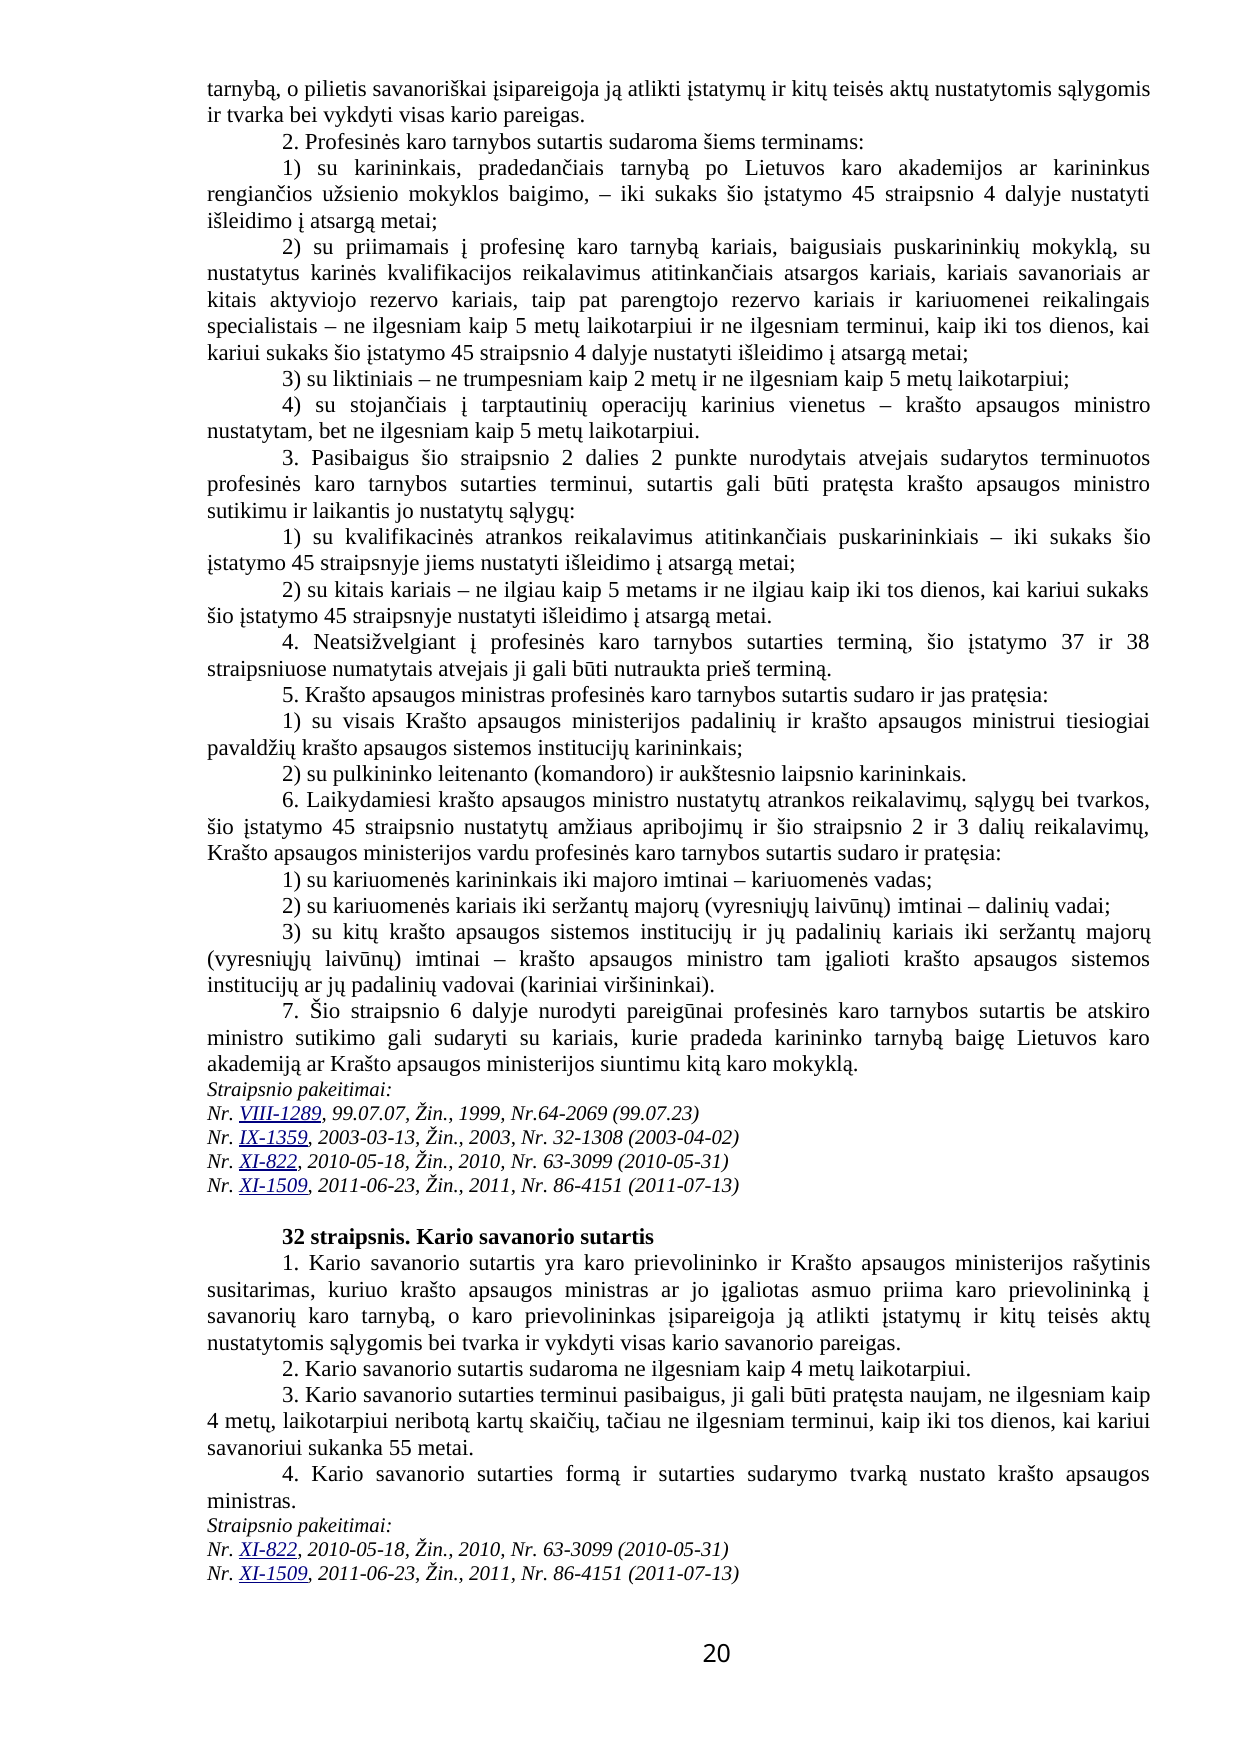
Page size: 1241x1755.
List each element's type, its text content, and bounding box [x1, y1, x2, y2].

text 2. Kario savanorio sutartis sudaroma ne ilgesniam kaip 4 metų laikotarpiui. [207, 1355, 1152, 1381]
text 1) su karininkais, pradedančiais tarnybą po Lietuvos karo akademijos ar karininkus rengiančios užsienio mokyklos baigimo, – iki sukaks šio įstatymo 45 straipsnio 4 dalyje nustatyti išleidimo į atsargą metai; [207, 154, 1152, 233]
text 2) su kariuomenės kariais iki seržantų majorų (vyresniųjų laivūnų) imtinai – dalinių vadai; [207, 892, 1152, 918]
text Straipsnio pakeitimai: [207, 1076, 1152, 1101]
text 1. Kario savanorio sutartis yra karo prievolininko ir Krašto apsaugos ministerijos rašytinis susitarimas, kuriuo krašto apsaugos ministras ar jo įgaliotas asmuo priima karo prievolininką į savanorių karo tarnybą, o karo prievolininkas įsipareigoja ją atlikti įstatymų ir kitų teisės aktų nustatytomis sąlygomis bei tvarka ir vykdyti visas kario savanorio pareigas. [207, 1249, 1152, 1355]
text 4. Neatsižvelgiant į profesinės karo tarnybos sutarties terminą, šio įstatymo 37 ir 38 straipsniuose numatytais atvejais ji gali būti nutraukta prieš terminą. [207, 628, 1152, 681]
text 4. Kario savanorio sutarties formą ir sutarties sudarymo tvarką nustato krašto apsaugos ministras. [207, 1460, 1152, 1513]
text 7. Šio straipsnio 6 dalyje nurodyti pareigūnai profesinės karo tarnybos sutartis be atskiro ministro sutikimo gali sudaryti su kariais, kurie pradeda karininko tarnybą baigę Lietuvos karo akademiją ar Krašto apsaugos ministerijos siuntimu kitą karo mokyklą. [207, 997, 1152, 1076]
text 2) su pulkininko leitenanto (komandoro) ir aukštesnio laipsnio karininkais. [207, 760, 1152, 787]
text Nr. XI-1509, 2011-06-23, Žin., 2011, Nr. 86-4151 (2011-07-13) [207, 1561, 1152, 1585]
text Nr. VIII-1289, 99.07.07, Žin., 1999, Nr.64-2069 (99.07.23) [207, 1101, 1152, 1124]
text 3. Kario savanorio sutarties terminui pasibaigus, ji gali būti pratęsta naujam, ne ilgesniam kaip 4 metų, laikotarpiui neribotą kartų skaičių, tačiau ne ilgesniam terminui, kaip iki tos dienos, kai kariui savanoriui sukanka 55 metai. [207, 1381, 1152, 1460]
text 2. Profesinės karo tarnybos sutartis sudaroma šiems terminams: [207, 128, 1152, 154]
text 4) su stojančiais į tarptautinių operacijų karinius vienetus – krašto apsaugos ministro nustatytam, bet ne ilgesniam kaip 5 metų laikotarpiui. [207, 391, 1152, 444]
text 3. Pasibaigus šio straipsnio 2 dalies 2 punkte nurodytais atvejais sudarytos terminuotos profesinės karo tarnybos sutarties terminui, sutartis gali būti pratęsta krašto apsaugos ministro sutikimu ir laikantis jo nustatytų sąlygų: [207, 444, 1152, 523]
text Nr. XI-822, 2010-05-18, Žin., 2010, Nr. 63-3099 (2010-05-31) [207, 1149, 1152, 1173]
text 3) su liktiniais – ne trumpesniam kaip 2 metų ir ne ilgesniam kaip 5 metų laikotarpiui; [207, 365, 1152, 391]
text Nr. XI-1509, 2011-06-23, Žin., 2011, Nr. 86-4151 (2011-07-13) [207, 1173, 1152, 1197]
text Nr. XI-822, 2010-05-18, Žin., 2010, Nr. 63-3099 (2010-05-31) [207, 1537, 1152, 1561]
text Straipsnio pakeitimai: [207, 1513, 1152, 1537]
text tarnybą, o pilietis savanoriškai įsipareigoja ją atlikti įstatymų ir kitų teisės aktų nustatytomis sąlygomis ir tvarka bei vykdyti visas kario pareigas. [207, 75, 1152, 128]
text Nr. IX-1359, 2003-03-13, Žin., 2003, Nr. 32-1308 (2003-04-02) [207, 1124, 1152, 1149]
text 1) su visais Krašto apsaugos ministerijos padalinių ir krašto apsaugos ministrui tiesiogiai pavaldžių krašto apsaugos sistemos institucijų karininkais; [207, 707, 1152, 760]
text 5. Krašto apsaugos ministras profesinės karo tarnybos sutartis sudaro ir jas pratęsia: [207, 681, 1152, 707]
text 1) su kvalifikacinės atrankos reikalavimus atitinkančiais puskarininkiais – iki sukaks šio įstatymo 45 straipsnyje jiems nustatyti išleidimo į atsargą metai; [207, 523, 1152, 576]
text 2) su priimamais į profesinę karo tarnybą kariais, baigusiais puskarininkių mokyklą, su nustatytus karinės kvalifikacijos reikalavimus atitinkančiais atsargos kariais, kariais savanoriais ar kitais aktyviojo rezervo kariais, taip pat parengtojo rezervo kariais ir kariuomenei reikalingais specialistais – ne ilgesniam kaip 5 metų laikotarpiui ir ne ilgesniam terminui, kaip iki tos dienos, kai kariui sukaks šio įstatymo 45 straipsnio 4 dalyje nustatyti išleidimo į atsargą metai; [207, 233, 1152, 365]
text 1) su kariuomenės karininkais iki majoro imtinai – kariuomenės vadas; [207, 866, 1152, 892]
text 3) su kitų krašto apsaugos sistemos institucijų ir jų padalinių kariais iki seržantų majorų (vyresniųjų laivūnų) imtinai – krašto apsaugos ministro tam įgalioti krašto apsaugos sistemos institucijų ar jų padalinių vadovai (kariniai viršininkai). [207, 918, 1152, 997]
text 2) su kitais kariais – ne ilgiau kaip 5 metams ir ne ilgiau kaip iki tos dienos, kai kariui sukaks šio įstatymo 45 straipsnyje nustatyti išleidimo į atsargą metai. [207, 576, 1152, 628]
text 32 straipsnis. Kario savanorio sutartis [207, 1223, 1152, 1249]
text 6. Laikydamiesi krašto apsaugos ministro nustatytų atrankos reikalavimų, sąlygų bei tvarkos, šio įstatymo 45 straipsnio nustatytų amžiaus apribojimų ir šio straipsnio 2 ir 3 dalių reikalavimų, Krašto apsaugos ministerijos vardu profesinės karo tarnybos sutartis sudaro ir pratęsia: [207, 787, 1152, 866]
